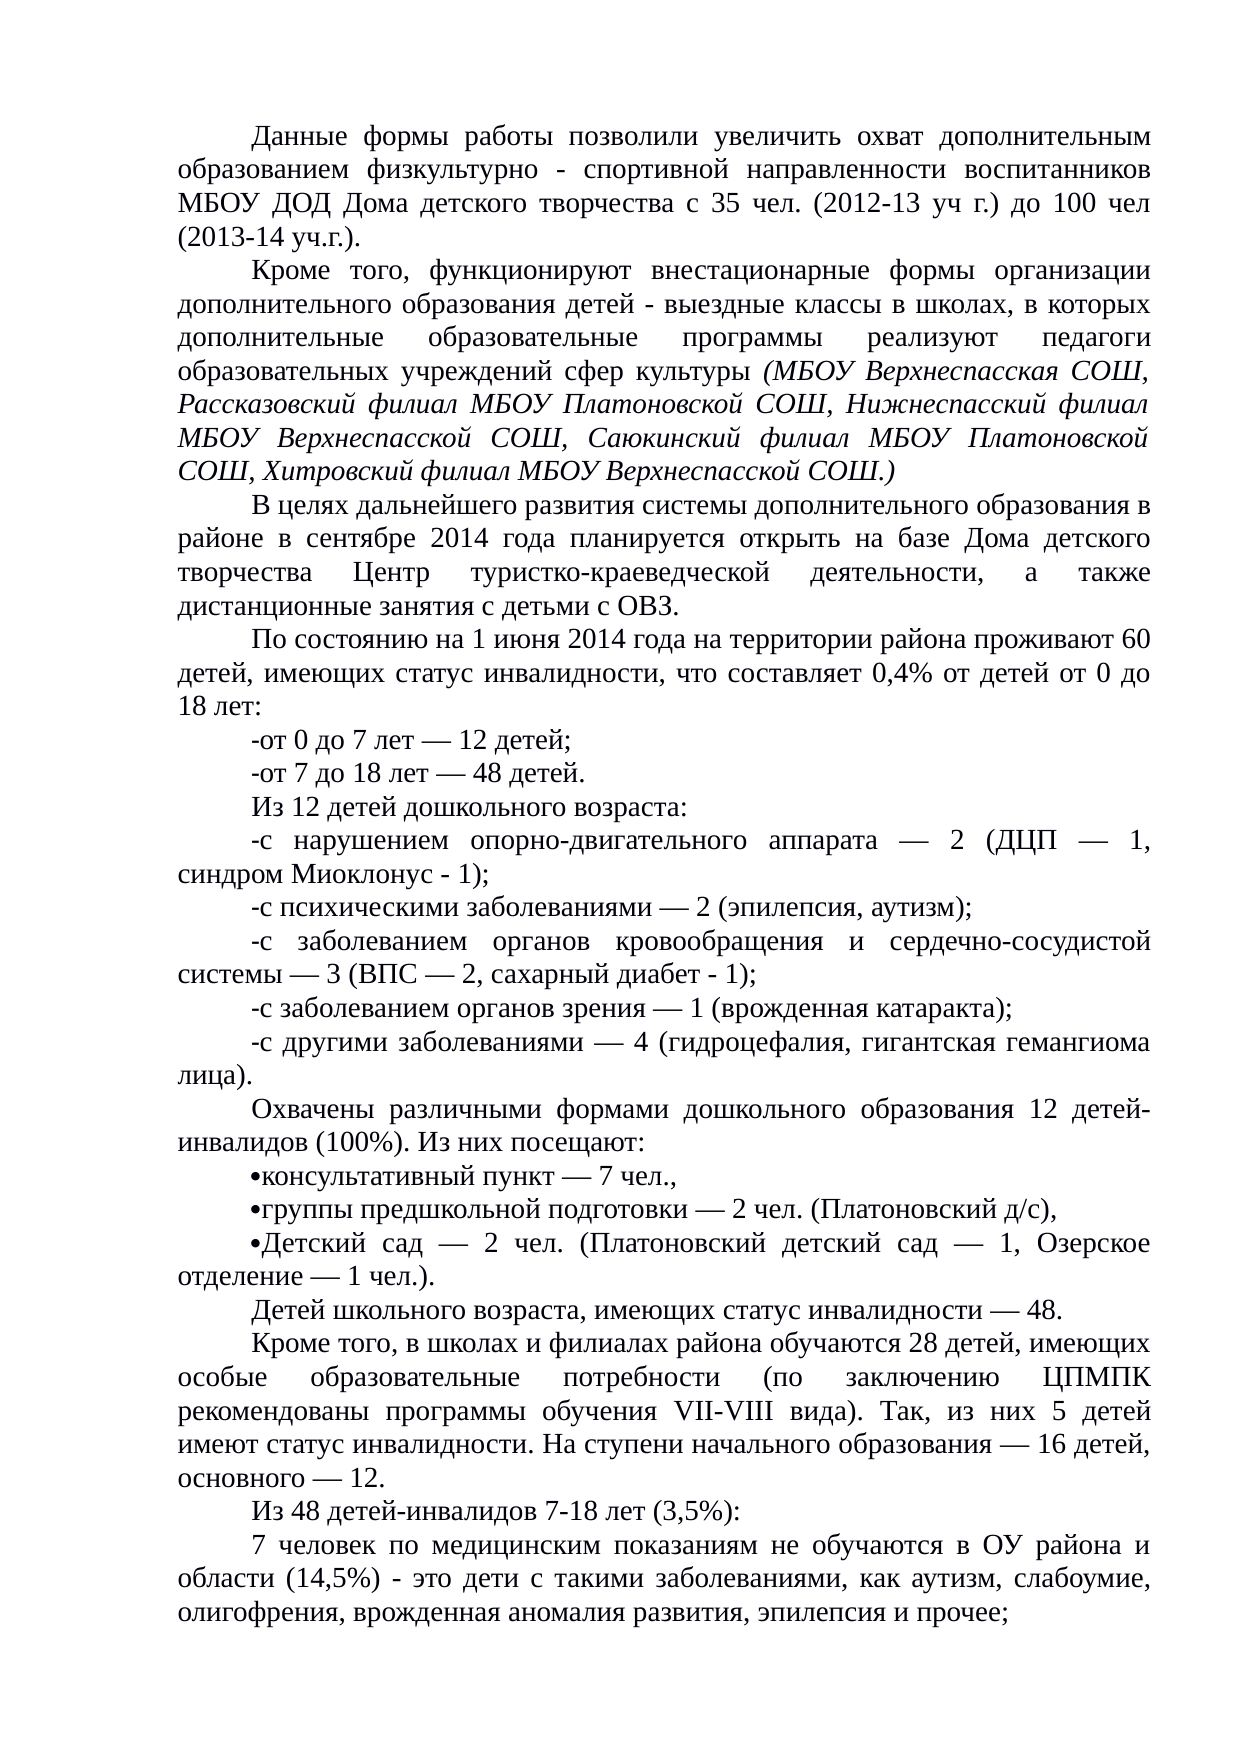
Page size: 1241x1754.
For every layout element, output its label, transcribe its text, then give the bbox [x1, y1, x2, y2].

list от 0 до 7 лет — 12 детей; [177, 722, 1152, 755]
list с заболеванием органов кровообращения и сердечно-сосудистой системы — 3 (ВПС — 2, сахарный диабет - 1); [177, 923, 1152, 990]
text Данные формы работы позволили увеличить охват дополнительным образованием физкультурно - спортивной направленности воспитанников МБОУ ДОД Дома детского творчества с 35 чел. (2012-13 уч г.) до 100 чел (2013-14 уч.г.). [177, 118, 1152, 252]
text 7 человек по медицинским показаниям не обучаются в ОУ района и области (14,5%) - это дети с такими заболеваниями, как аутизм, слабоумие, олигофрения, врожденная аномалия развития, эпилепсия и прочее; [177, 1527, 1152, 1627]
list с психическими заболеваниями — 2 (эпилепсия, аутизм); [177, 889, 1152, 923]
text Детей школьного возраста, имеющих статус инвалидности — 48. [177, 1292, 1152, 1326]
list группы предшкольной подготовки — 2 чел. (Платоновский д/с), [177, 1191, 1152, 1225]
list с нарушением опорно-двигательного аппарата — 2 (ДЦП — 1, синдром Миоклонус - 1); [177, 822, 1152, 889]
list от 7 до 18 лет — 48 детей. [177, 755, 1152, 789]
list консультативный пункт — 7 чел., [177, 1158, 1152, 1191]
text Из 48 детей-инвалидов 7-18 лет (3,5%): [177, 1493, 1152, 1527]
text Из 12 детей дошкольного возраста: [177, 789, 1152, 822]
list Детский сад — 2 чел. (Платоновский детский сад — 1, Озерское отделение — 1 чел.). [177, 1225, 1152, 1292]
text В целях дальнейшего развития системы дополнительного образования в районе в сентябре 2014 года планируется открыть на базе Дома детского творчества Центр туристко-краеведческой деятельности, а также дистанционные занятия с детьми с ОВЗ. [177, 487, 1152, 621]
list с другими заболеваниями — 4 (гидроцефалия, гигантская гемангиома лица). [177, 1024, 1152, 1091]
text По состоянию на 1 июня 2014 года на территории района проживают 60 детей, имеющих статус инвалидности, что составляет 0,4% от детей от 0 до 18 лет: [177, 621, 1152, 722]
text Охвачены различными формами дошкольного образования 12 детей-инвалидов (100%). Из них посещают: [177, 1091, 1152, 1158]
text Кроме того, в школах и филиалах района обучаются 28 детей, имеющих особые образовательные потребности (по заключению ЦПМПК рекомендованы программы обучения VII-VIII вида). Так, из них 5 детей имеют статус инвалидности. На ступени начального образования — 16 детей, основного — 12. [177, 1326, 1152, 1493]
list с заболеванием органов зрения — 1 (врожденная катаракта); [177, 990, 1152, 1024]
text Кроме того, функционируют внестационарные формы организации дополнительного образования детей - выездные классы в школах, в которых дополнительные образовательные программы реализуют педагоги образовательных учреждений сфер культуры (МБОУ Верхнеспасская СОШ, Рассказовский филиал МБОУ Платоновской СОШ, Нижнеспасский филиал МБОУ Верхнеспасской СОШ, Саюкинский филиал МБОУ Платоновской СОШ, Хитровский филиал МБОУ Верхнеспасской СОШ.) [177, 252, 1152, 487]
